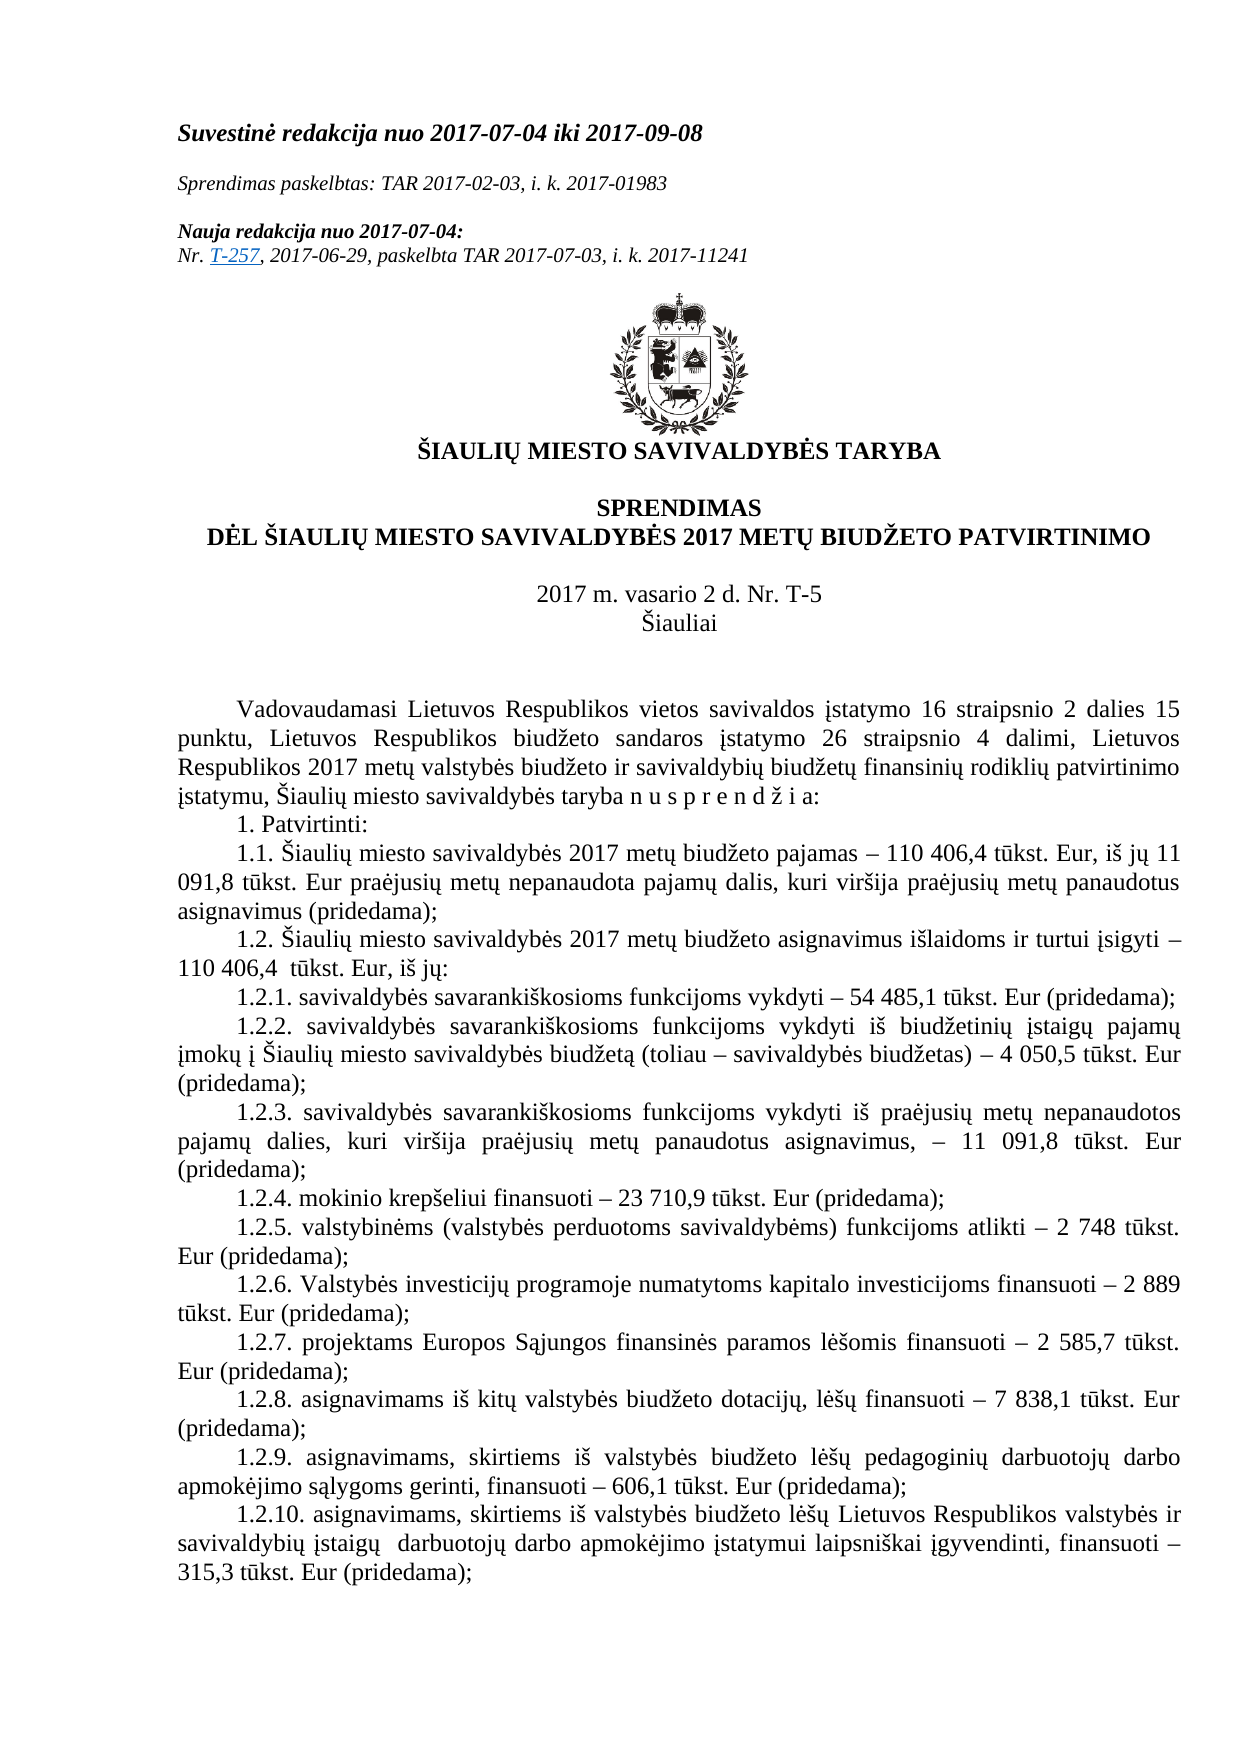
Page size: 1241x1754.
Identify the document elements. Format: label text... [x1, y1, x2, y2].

text 1.2.10. asignavimams, skirtiems iš valstybės biudžeto lėšų Lietuvos Respublikos valstybės ir savivaldybių įstaigų darbuotojų darbo apmokėjimo įstatymui laipsniškai įgyvendinti, finansuoti – 315,3 tūkst. Eur (pridedama); [177, 1499, 1181, 1586]
text Suvestinė redakcija nuo 2017-07-04 iki 2017-09-08 [177, 118, 1181, 147]
text Vadovaudamasi Lietuvos Respublikos vietos savivaldos įstatymo 16 straipsnio 2 dalies 15 punktu, Lietuvos Respublikos biudžeto sandaros įstatymo 26 straipsnio 4 dalimi, Lietuvos Respublikos 2017 metų valstybės biudžeto ir savivaldybių biudžetų finansinių rodiklių patvirtinimo įstatymu, Šiaulių miesto savivaldybės taryba n u s p r e n d ž i a: [177, 694, 1181, 809]
text 1.1. Šiaulių miesto savivaldybės 2017 metų biudžeto pajamas – 110 406,4 tūkst. Eur, iš jų 11 091,8 tūkst. Eur praėjusių metų nepanaudota pajamų dalis, kuri viršija praėjusių metų panaudotus asignavimus (pridedama); [177, 838, 1181, 924]
text 1.2.2. savivaldybės savarankiškosioms funkcijoms vykdyti iš biudžetinių įstaigų pajamų įmokų į Šiaulių miesto savivaldybės biudžetą (toliau – savivaldybės biudžetas) – 4 050,5 tūkst. Eur (pridedama); [177, 1011, 1181, 1097]
text 1. Patvirtinti: [177, 809, 1181, 838]
text SPRENDIMAS [177, 493, 1181, 522]
text 1.2. Šiaulių miesto savivaldybės 2017 metų biudžeto asignavimus išlaidoms ir turtui įsigyti – 110 406,4 tūkst. Eur, iš jų: [177, 924, 1181, 982]
text 1.2.6. Valstybės investicijų programoje numatytoms kapitalo investicijoms finansuoti – 2 889 tūkst. Eur (pridedama); [177, 1269, 1181, 1327]
text Nauja redakcija nuo 2017-07-04: [177, 219, 1181, 243]
text 1.2.1. savivaldybės savarankiškosioms funkcijoms vykdyti – 54 485,1 tūkst. Eur (pridedama); [177, 982, 1181, 1011]
text 1.2.3. savivaldybės savarankiškosioms funkcijoms vykdyti iš praėjusių metų nepanaudotos pajamų dalies, kuri viršija praėjusių metų panaudotus asignavimus, – 11 091,8 tūkst. Eur (pridedama); [177, 1097, 1181, 1183]
text 1.2.4. mokinio krepšeliui finansuoti – 23 710,9 tūkst. Eur (pridedama); [177, 1183, 1181, 1212]
text 1.2.5. valstybinėms (valstybės perduotoms savivaldybėms) funkcijoms atlikti – 2 748 tūkst. Eur (pridedama); [177, 1212, 1181, 1269]
text 1.2.8. asignavimams iš kitų valstybės biudžeto dotacijų, lėšų finansuoti – 7 838,1 tūkst. Eur (pridedama); [177, 1384, 1181, 1442]
text Šiauliai [177, 608, 1181, 637]
text ŠIAULIŲ MIESTO SAVIVALDYBĖS TARYBA [177, 436, 1181, 464]
text DĖL ŠIAULIŲ MIESTO SAVIVALDYBĖS 2017 METŲ BIUDŽETO PATVIRTINIMO [177, 522, 1181, 551]
text 2017 m. vasario 2 d. Nr. T-5 [177, 579, 1181, 608]
text 1.2.9. asignavimams, skirtiems iš valstybės biudžeto lėšų pedagoginių darbuotojų darbo apmokėjimo sąlygoms gerinti, finansuoti – 606,1 tūkst. Eur (pridedama); [177, 1442, 1181, 1499]
text 1.2.7. projektams Europos Sąjungos finansinės paramos lėšomis finansuoti – 2 585,7 tūkst. Eur (pridedama); [177, 1327, 1181, 1384]
text Nr. T-257, 2017-06-29, paskelbta TAR 2017-07-03, i. k. 2017-11241 [177, 243, 1181, 267]
text Sprendimas paskelbtas: TAR 2017-02-03, i. k. 2017-01983 [177, 171, 1181, 195]
